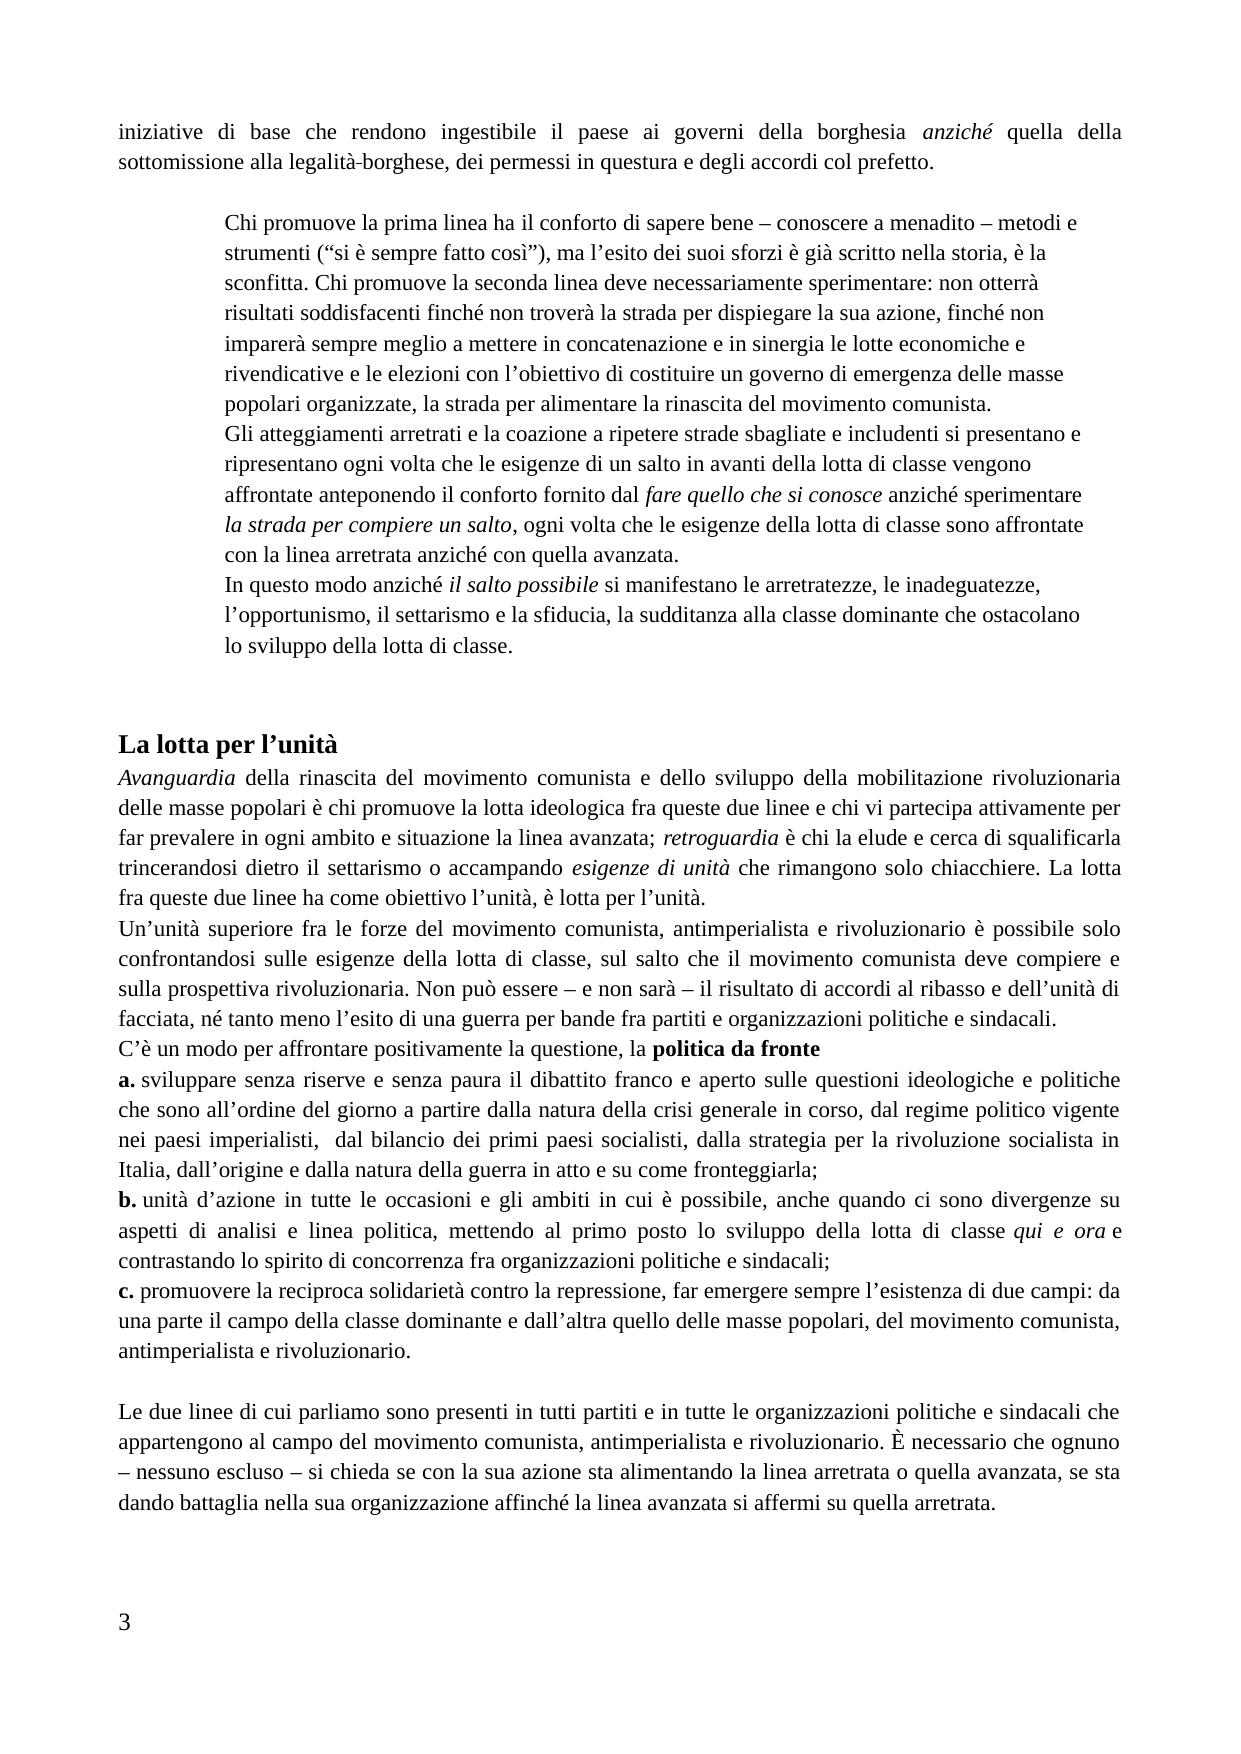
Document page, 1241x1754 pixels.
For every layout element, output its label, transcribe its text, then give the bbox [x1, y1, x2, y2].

text Un’unità superiore fra le forze del movimento comunista, antimperialista e rivoluzionario è possibile solo confrontandosi sulle esigenze della lotta di classe, sul salto che il movimento comunista deve compiere e sulla prospettiva rivoluzionaria. Non può essere – e non sarà – il risultato di accordi al ribasso e dell’unità di facciata, né tanto meno l’esito di una guerra per bande fra partiti e organizzazioni politiche e sindacali. [118, 914, 1122, 1032]
text Chi promuove la prima linea ha il conforto di sapere bene – conoscere a menadito – metodi e strumenti (“si è sempre fatto così”), ma l’esito dei suoi sforzi è già scritto nella storia, è la sconfitta. Chi promuove la seconda linea deve necessariamente sperimentare: non otterrà risultati soddisfacenti finché non troverà la strada per dispiegare la sua azione, finché non imparerà sempre meglio a mettere in concatenazione e in sinergia le lotte economiche e rivendicative e le elezioni con l’obiettivo di costituire un governo di emergenza delle masse popolari organizzate, la strada per alimentare la rinascita del movimento comunista. [224, 209, 1104, 416]
text iniziative di base che rendono ingestibile il paese ai governi della borghesia anziché quella della sottomissione alla legalità borghese, dei permessi in questura e degli accordi col prefetto. [118, 118, 1122, 175]
text Gli atteggiamenti arretrati e la coazione a ripetere strade sbagliate e includenti si presentano e ripresentano ogni volta che le esigenze di un salto in avanti della lotta di classe vengono affrontate anteponendo il conforto fornito dal fare quello che si conosce anziché sperimentare la strada per compiere un salto, ogni volta che le esigenze della lotta di classe sono affrontate con la linea arretrata anziché con quella avanzata. [224, 420, 1104, 567]
text b. unità d’azione in tutte le occasioni e gli ambiti in cui è possibile, anche quando ci sono divergenze su aspetti di analisi e linea politica, mettendo al primo posto lo sviluppo della lotta di classe qui e ora e contrastando lo spirito di concorrenza fra organizzazioni politiche e sindacali; [118, 1186, 1122, 1273]
text a. sviluppare senza riserve e senza paura il dibattito franco e aperto sulle questioni ideologiche e politiche che sono all’ordine del giorno a partire dalla natura della crisi generale in corso, dal regime politico vigente nei paesi imperialisti, dal bilancio dei primi paesi socialisti, dalla strategia per la rivoluzione socialista in Italia, dall’origine e dalla natura della guerra in atto e su come fronteggiarla; [118, 1066, 1122, 1183]
text La lotta per l’unità [118, 728, 1122, 759]
text Le due linee di cui parliamo sono presenti in tutti partiti e in tutte le organizzazioni politiche e sindacali che appartengono al campo del movimento comunista, antimperialista e rivoluzionario. È necessario che ognuno – nessuno escluso – si chieda se con la sua azione sta alimentando la linea arretrata o quella avanzata, se sta dando battaglia nella sua organizzazione affinché la linea avanzata si affermi su quella arretrata. [118, 1398, 1122, 1515]
text C’è un modo per affrontare positivamente la questione, la politica da fronte [118, 1035, 1122, 1062]
text Avanguardia della rinascita del movimento comunista e dello sviluppo della mobilitazione rivoluzionaria delle masse popolari è chi promuove la lotta ideologica fra queste due linee e chi vi partecipa attivamente per far prevalere in ogni ambito e situazione la linea avanzata; retroguardia è chi la elude e cerca di squalificarla trincerandosi dietro il settarismo o accampando esigenze di unità che rimangono solo chiacchiere. La lotta fra queste due linee ha come obiettivo l’unità, è lotta per l’unità. [118, 763, 1122, 911]
text c. promuovere la reciproca solidarietà contro la repressione, far emergere sempre l’esistenza di due campi: da una parte il campo della classe dominante e dall’altra quello delle masse popolari, del movimento comunista, antimperialista e rivoluzionario. [118, 1277, 1122, 1364]
text In questo modo anziché il salto possibile si manifestano le arretratezze, le inadeguatezze, l’opportunismo, il settarismo e la sfiducia, la sudditanza alla classe dominante che ostacolano lo sviluppo della lotta di classe. [224, 571, 1104, 658]
